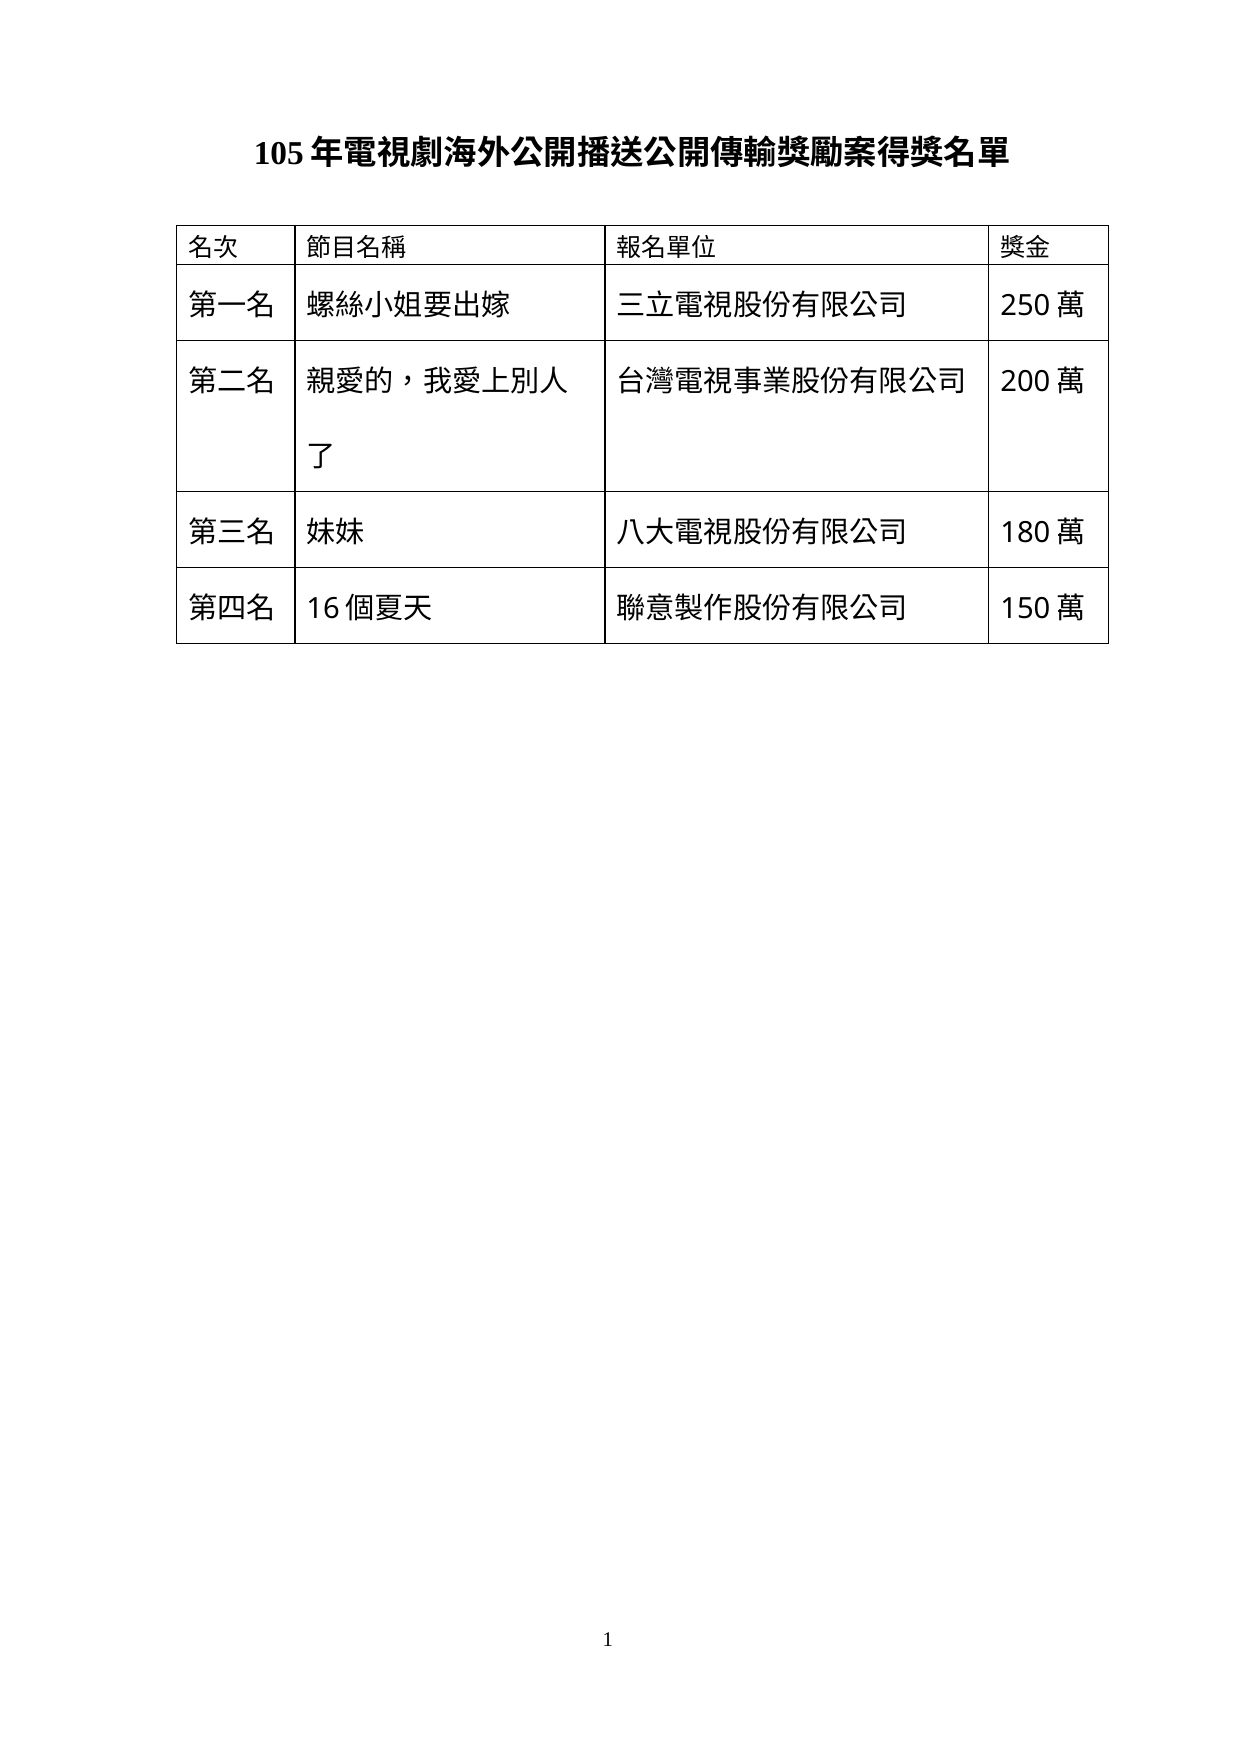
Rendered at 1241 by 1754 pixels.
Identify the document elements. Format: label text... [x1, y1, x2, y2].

table_cell 150萬 [989, 568, 1108, 643]
table_cell 第二名 [177, 341, 294, 491]
table_header 報名單位 [606, 226, 988, 264]
table_header 名次 [177, 226, 294, 264]
text 105年電視劇海外公開播送公開傳輸獎勵案得獎名單 [162, 113, 1093, 188]
table_cell 螺絲小姐要出嫁 [296, 265, 604, 340]
table_cell 第四名 [177, 568, 294, 643]
table_cell 200萬 [989, 341, 1108, 491]
table_cell 台灣電視事業股份有限公司 [606, 341, 988, 491]
table_cell 250萬 [989, 265, 1108, 340]
table_cell 180萬 [989, 492, 1108, 567]
table_cell 妹妹 [296, 492, 604, 567]
table_cell 第一名 [177, 265, 294, 340]
table_cell 16個夏天 [296, 568, 604, 643]
table_cell 八大電視股份有限公司 [606, 492, 988, 567]
table_header 獎金 [989, 226, 1108, 264]
table_cell 三立電視股份有限公司 [606, 265, 988, 340]
table_cell 聯意製作股份有限公司 [606, 568, 988, 643]
table_header 節目名稱 [296, 226, 604, 264]
table_cell 第三名 [177, 492, 294, 567]
table_cell 親愛的，我愛上別人了 [296, 341, 604, 491]
